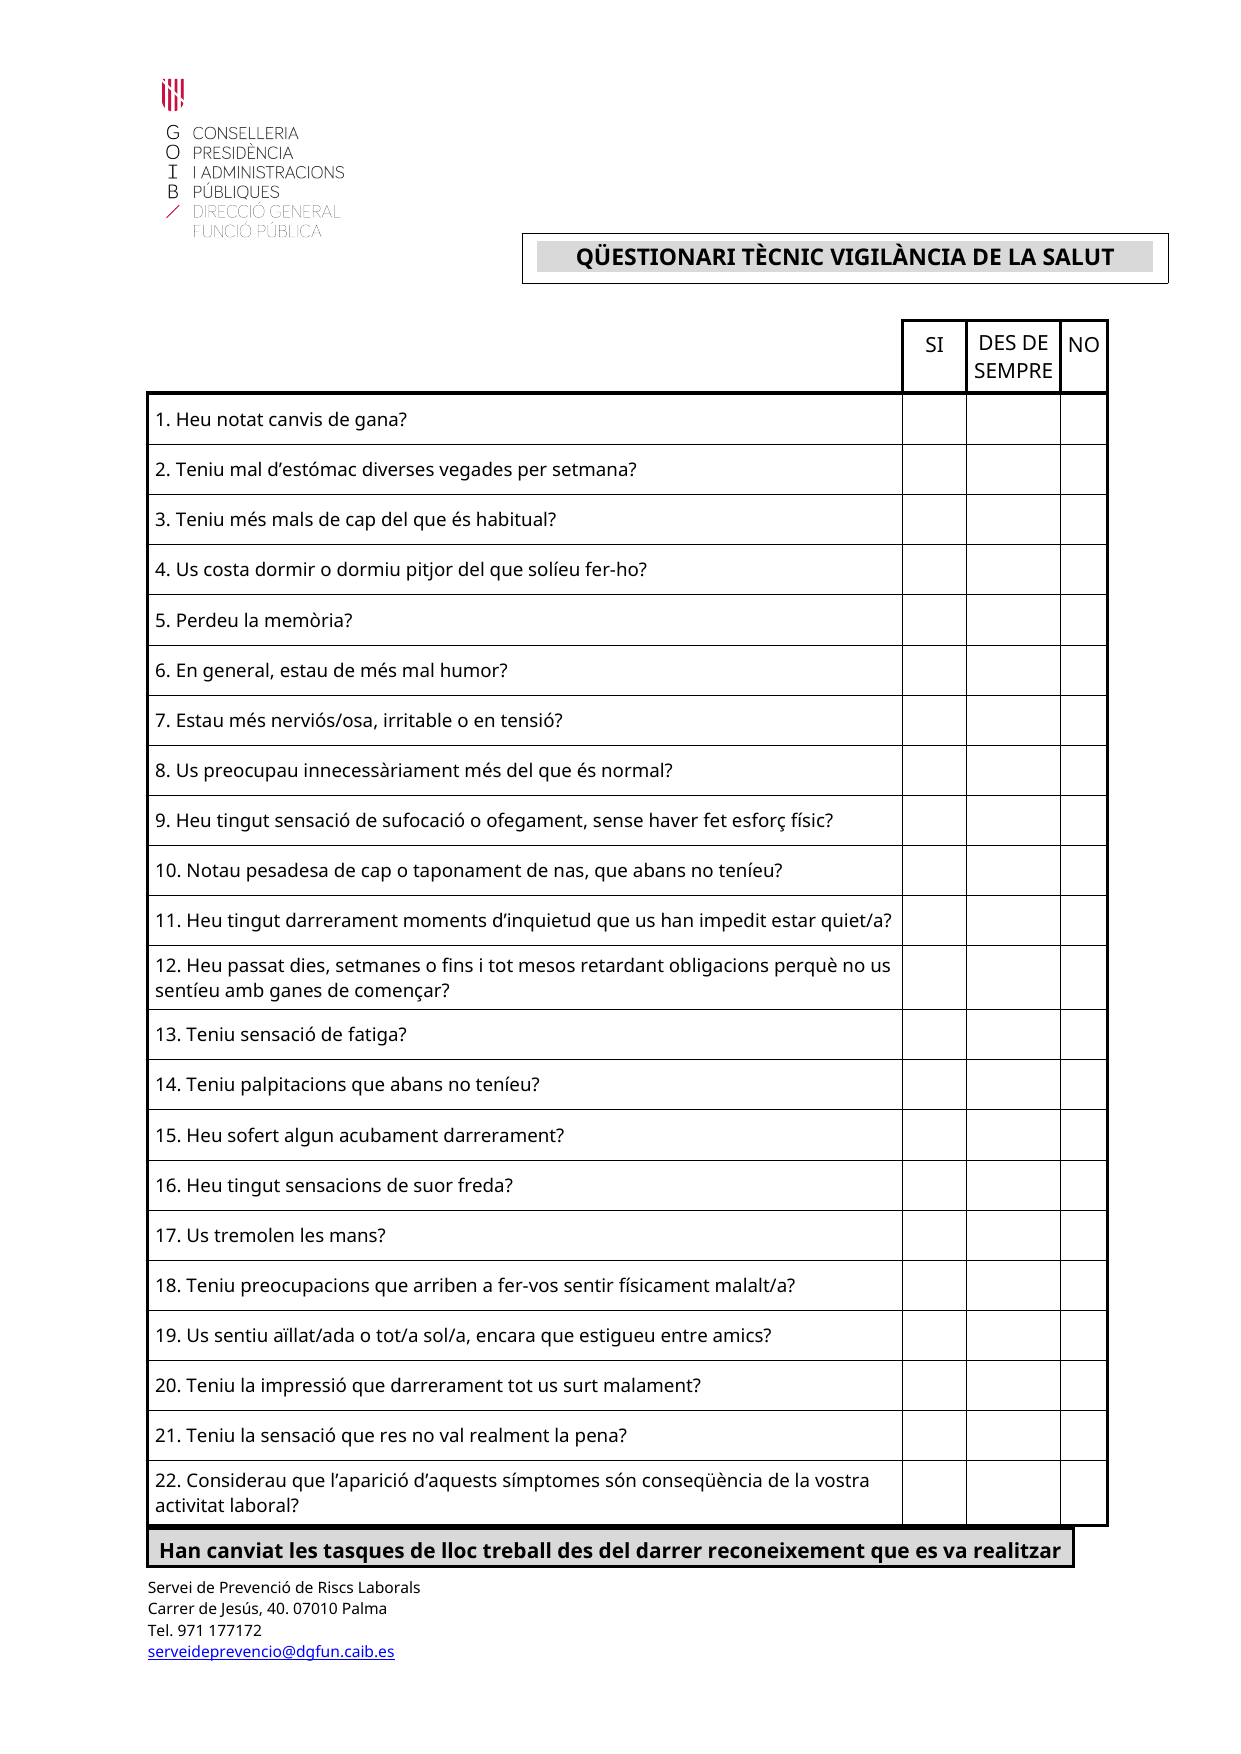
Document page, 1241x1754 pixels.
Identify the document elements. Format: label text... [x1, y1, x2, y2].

table_cell [1061, 395, 1106, 444]
table_cell [1061, 595, 1106, 644]
table_cell [903, 846, 966, 895]
table_cell [903, 1110, 966, 1159]
table_cell [1061, 1461, 1106, 1524]
table_cell [903, 1060, 966, 1109]
table_cell [903, 495, 966, 544]
table_cell [903, 796, 966, 845]
table_cell [967, 445, 1060, 494]
table_cell [903, 696, 966, 745]
table_cell [903, 946, 966, 1009]
table_cell 10. Notau pesadesa de cap o taponament de nas, que abans no teníeu? [149, 846, 902, 895]
table_cell [903, 1261, 966, 1310]
table_cell 14. Teniu palpitacions que abans no teníeu? [149, 1060, 902, 1109]
table_cell [1061, 445, 1106, 494]
table_cell [967, 1161, 1060, 1209]
table_cell 5. Perdeu la memòria? [149, 595, 902, 644]
table_cell 11. Heu tingut darrerament moments d’inquietud que us han impedit estar quiet/a? [149, 896, 902, 945]
table_cell [903, 896, 966, 945]
table_cell [967, 1010, 1060, 1059]
table_cell [1061, 1261, 1106, 1310]
table_cell [967, 946, 1060, 1009]
table_cell [967, 545, 1060, 594]
table_cell [1061, 1110, 1106, 1159]
table_cell [967, 746, 1060, 795]
table_cell [903, 1461, 966, 1524]
table_cell 7. Estau més nerviós/osa, irritable o en tensió? [149, 696, 902, 745]
table_header SI [904, 322, 965, 391]
table_cell [1061, 746, 1106, 795]
table_cell 17. Us tremolen les mans? [149, 1211, 902, 1260]
table_cell [1061, 1161, 1106, 1209]
table_header [148, 319, 901, 391]
table_cell 6. En general, estau de més mal humor? [149, 646, 902, 694]
table_cell [903, 595, 966, 644]
table_cell [967, 696, 1060, 745]
table_cell [967, 646, 1060, 694]
table_cell [903, 1411, 966, 1460]
table_cell 13. Teniu sensació de fatiga? [149, 1010, 902, 1059]
table_cell [967, 846, 1060, 895]
table_cell 1. Heu notat canvis de gana? [149, 395, 902, 444]
table_cell 15. Heu sofert algun acubament darrerament? [149, 1110, 902, 1159]
table_cell [967, 1211, 1060, 1260]
table_cell [903, 646, 966, 694]
table_cell [1061, 796, 1106, 845]
table_cell 2. Teniu mal d’estómac diverses vegades per setmana? [149, 445, 902, 494]
table_cell [967, 796, 1060, 845]
table_cell 18. Teniu preocupacions que arriben a fer-vos sentir físicament malalt/a? [149, 1261, 902, 1310]
table_cell [1061, 545, 1106, 594]
table_cell 20. Teniu la impressió que darrerament tot us surt malament? [149, 1361, 902, 1410]
table_cell [903, 746, 966, 795]
table_cell [1061, 846, 1106, 895]
table_cell 22. Considerau que l’aparició d’aquests símptomes són conseqüència de la vostra activitat laboral? [149, 1461, 902, 1524]
table_cell [1061, 1060, 1106, 1109]
table_cell [967, 1461, 1060, 1524]
table_cell [967, 1361, 1060, 1410]
table_cell 9. Heu tingut sensació de sufocació o ofegament, sense haver fet esforç físic? [149, 796, 902, 845]
table_cell [967, 1311, 1060, 1360]
table_cell [903, 1010, 966, 1059]
table_cell 19. Us sentiu aïllat/ada o tot/a sol/a, encara que estigueu entre amics? [149, 1311, 902, 1360]
table_cell [1061, 696, 1106, 745]
table_cell [903, 545, 966, 594]
table_header NO [1062, 322, 1106, 391]
table_cell [903, 1161, 966, 1209]
table_cell [903, 1211, 966, 1260]
table_cell [1061, 646, 1106, 694]
table_cell [903, 1311, 966, 1360]
table_cell [967, 1060, 1060, 1109]
table_cell 3. Teniu més mals de cap del que és habitual? [149, 495, 902, 544]
table_cell [1061, 1361, 1106, 1410]
table_cell [967, 395, 1060, 444]
table_cell [1061, 1010, 1106, 1059]
table_cell [967, 595, 1060, 644]
table_cell [1061, 1411, 1106, 1460]
table_cell [967, 896, 1060, 945]
table_cell [903, 1361, 966, 1410]
table_cell [1061, 946, 1106, 1009]
table_cell [1061, 495, 1106, 544]
table_cell 4. Us costa dormir o dormiu pitjor del que solíeu fer-ho? [149, 545, 902, 594]
table_header DES DE SEMPRE [968, 322, 1059, 391]
table_cell [1061, 1311, 1106, 1360]
table_cell 12. Heu passat dies, setmanes o fins i tot mesos retardant obligacions perquè no us sentíeu amb ganes de començar? [149, 946, 902, 1009]
table_header Han canviat les tasques de lloc treball des del darrer reconeixement que es va realitzar [149, 1530, 1072, 1565]
table_cell [967, 1411, 1060, 1460]
table_cell [903, 445, 966, 494]
table_cell [903, 395, 966, 444]
table_cell [1061, 896, 1106, 945]
table_cell [1061, 1211, 1106, 1260]
table_cell [967, 495, 1060, 544]
table_cell [967, 1110, 1060, 1159]
table_cell 8. Us preocupau innecessàriament més del que és normal? [149, 746, 902, 795]
table_cell 16. Heu tingut sensacions de suor freda? [149, 1161, 902, 1209]
table_cell 21. Teniu la sensació que res no val realment la pena? [149, 1411, 902, 1460]
table_cell [967, 1261, 1060, 1310]
